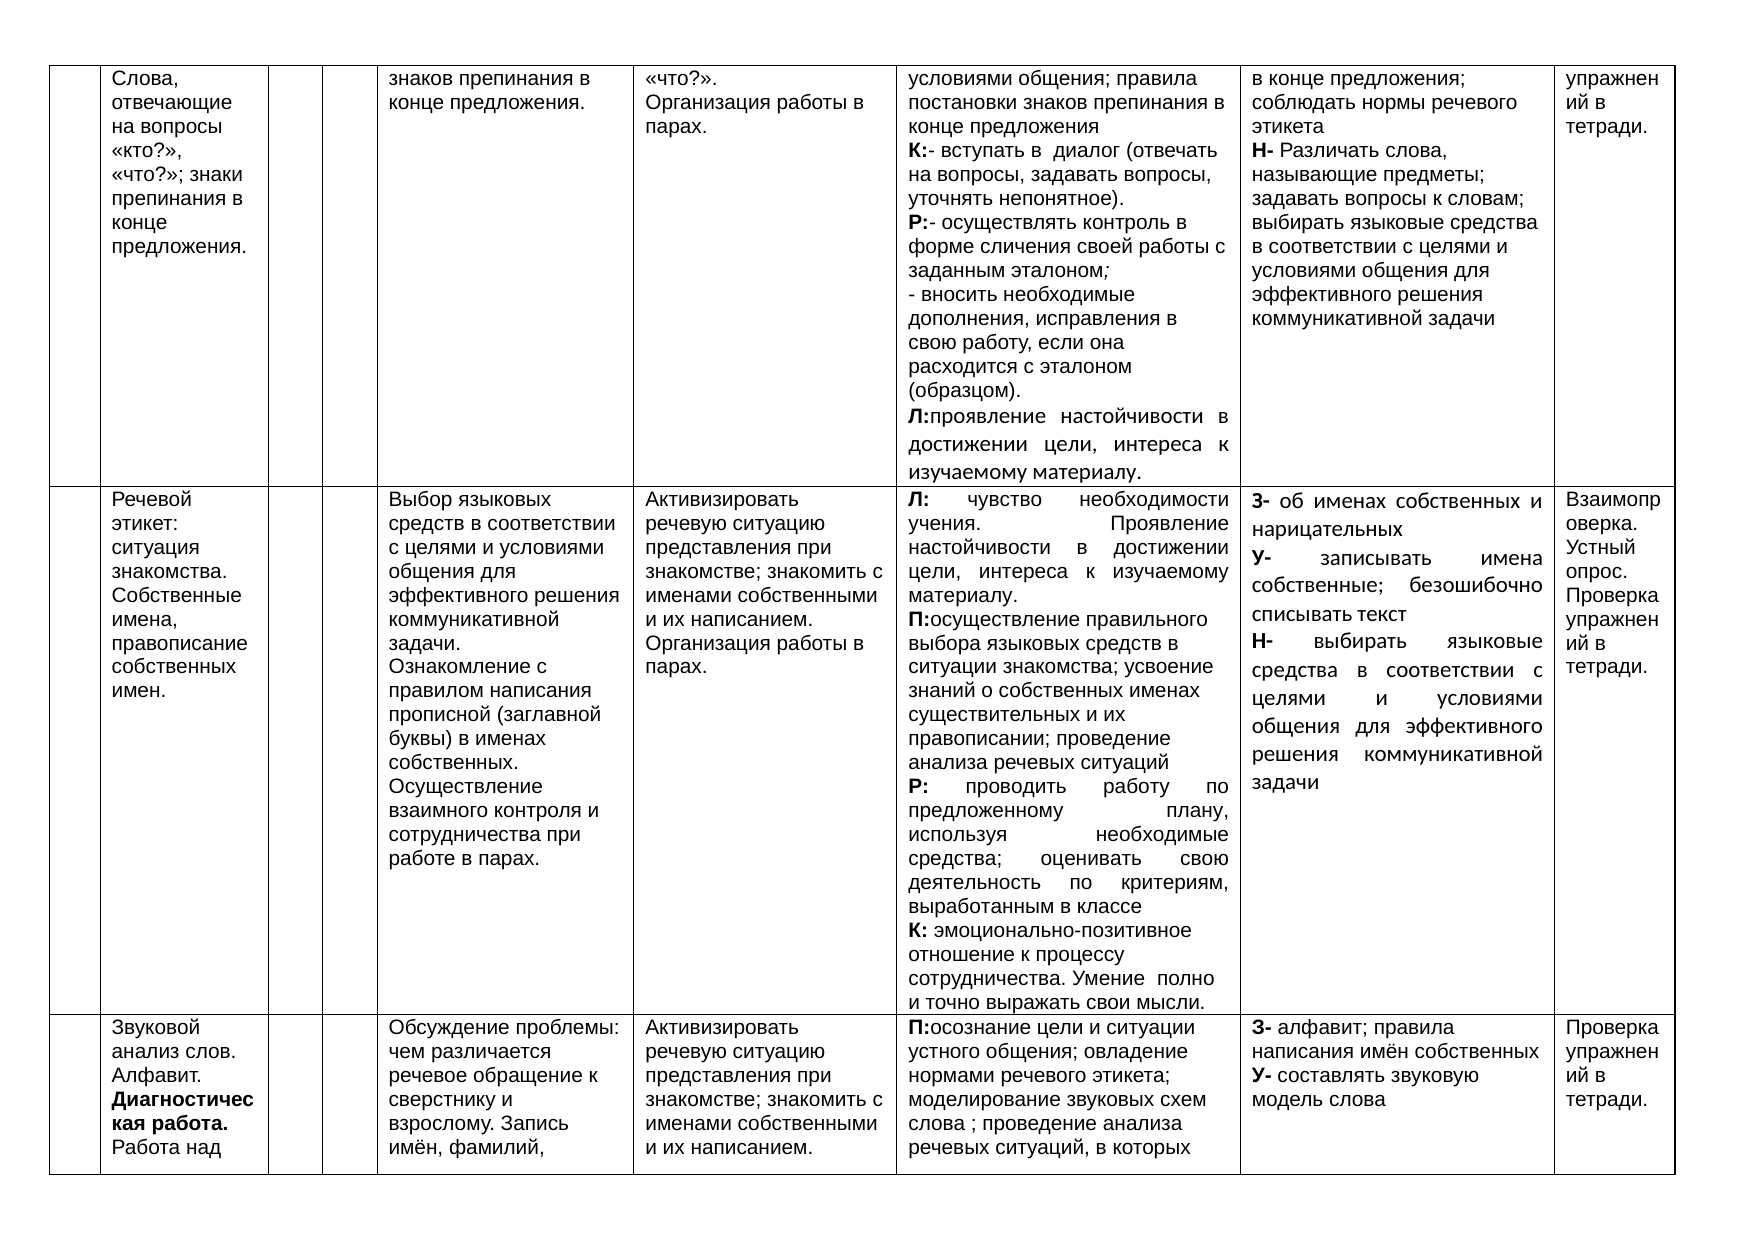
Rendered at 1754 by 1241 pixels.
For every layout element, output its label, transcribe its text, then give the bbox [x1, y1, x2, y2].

table_cell [269, 66, 322, 486]
table_cell [50, 66, 100, 486]
table_cell [269, 487, 322, 1014]
table_cell [323, 66, 377, 486]
table_cell З- об именах собственных и нарицательных У- записывать имена собственные; безошибочно списывать текст Н- выбирать языковые средства в соответствии с целями и условиями общения для эффективного решения коммуникативной задачи [1241, 487, 1554, 1014]
table_cell Речевой этикет: ситуация знакомства. Собственные имена, правописание собственных имен. [101, 487, 268, 1014]
table_cell [50, 1015, 100, 1174]
table_cell Звуковой анализ слов. Алфавит. Диагностическая работа. Работа над [101, 1015, 268, 1174]
table_cell Взаимопроверка. Устный опрос. Проверка упражнений в тетради. [1555, 487, 1674, 1014]
table_cell Л: чувство необходимости учения. Проявление настойчивости в достижении цели, интереса к изучаемому материалу. П:осуществление правильного выбора языковых средств в ситуации знакомства; усвоение знаний о собственных именах существительных и их правописании; проведение анализа речевых ситуаций Р: проводить работу по предложенному плану, используя необходимые средства; оценивать свою деятельность по критериям, выработанным в классе К: эмоционально-позитивное отношение к процессу сотрудничества. Умение полно и точно выражать свои мысли. [897, 487, 1240, 1014]
table_cell «что?». Организация работы в парах. [634, 66, 896, 486]
table_cell [323, 1015, 377, 1174]
table_cell Выбор языковых средств в соответствии с целями и условиями общения для эффективного решения коммуникативной задачи. Ознакомление с правилом написания прописной (заглавной буквы) в именах собственных. Осуществление взаимного контроля и сотрудничества при работе в парах. [378, 487, 633, 1014]
table_cell [269, 1015, 322, 1174]
table_cell Активизировать речевую ситуацию представления при знакомстве; знакомить с именами собственными и их написанием. [634, 1015, 896, 1174]
table_cell условиями общения; правила постановки знаков препинания в конце предложения К:- вступать в диалог (отвечать на вопросы, задавать вопросы, уточнять непонятное). Р:- осуществлять контроль в форме сличения своей работы с заданным эталоном; - вносить необходимые дополнения, исправления в свою работу, если она расходится с эталоном (образцом). Л:проявление настойчивости в достижении цели, интереса к изучаемому материалу. [897, 66, 1240, 486]
table_cell [323, 487, 377, 1014]
table_cell [50, 487, 100, 1014]
table_cell Активизировать речевую ситуацию представления при знакомстве; знакомить с именами собственными и их написанием. Организация работы в парах. [634, 487, 896, 1014]
table_cell Обсуждение проблемы: чем различается речевое обращение к сверстнику и взрослому. Запись имён, фамилий, [378, 1015, 633, 1174]
table_cell Слова, отвечающие на вопросы «кто?», «что?»; знаки препинания в конце предложения. [101, 66, 268, 486]
table_cell П:осознание цели и ситуации устного общения; овладение нормами речевого этикета; моделирование звуковых схем слова ; проведение анализа речевых ситуаций, в которых [897, 1015, 1240, 1174]
table_cell знаков препинания в конце предложения. [378, 66, 633, 486]
table_cell Проверка упражнений в тетради. [1555, 1015, 1674, 1174]
table_cell в конце предложения; соблюдать нормы речевого этикета Н- Различать слова, называющие предметы; задавать вопросы к словам; выбирать языковые средства в соответствии с целями и условиями общения для эффективного решения коммуникативной задачи [1241, 66, 1554, 486]
table_cell З- алфавит; правила написания имён собственных У- составлять звуковую модель слова [1241, 1015, 1554, 1174]
table_cell упражнений в тетради. [1555, 66, 1674, 486]
